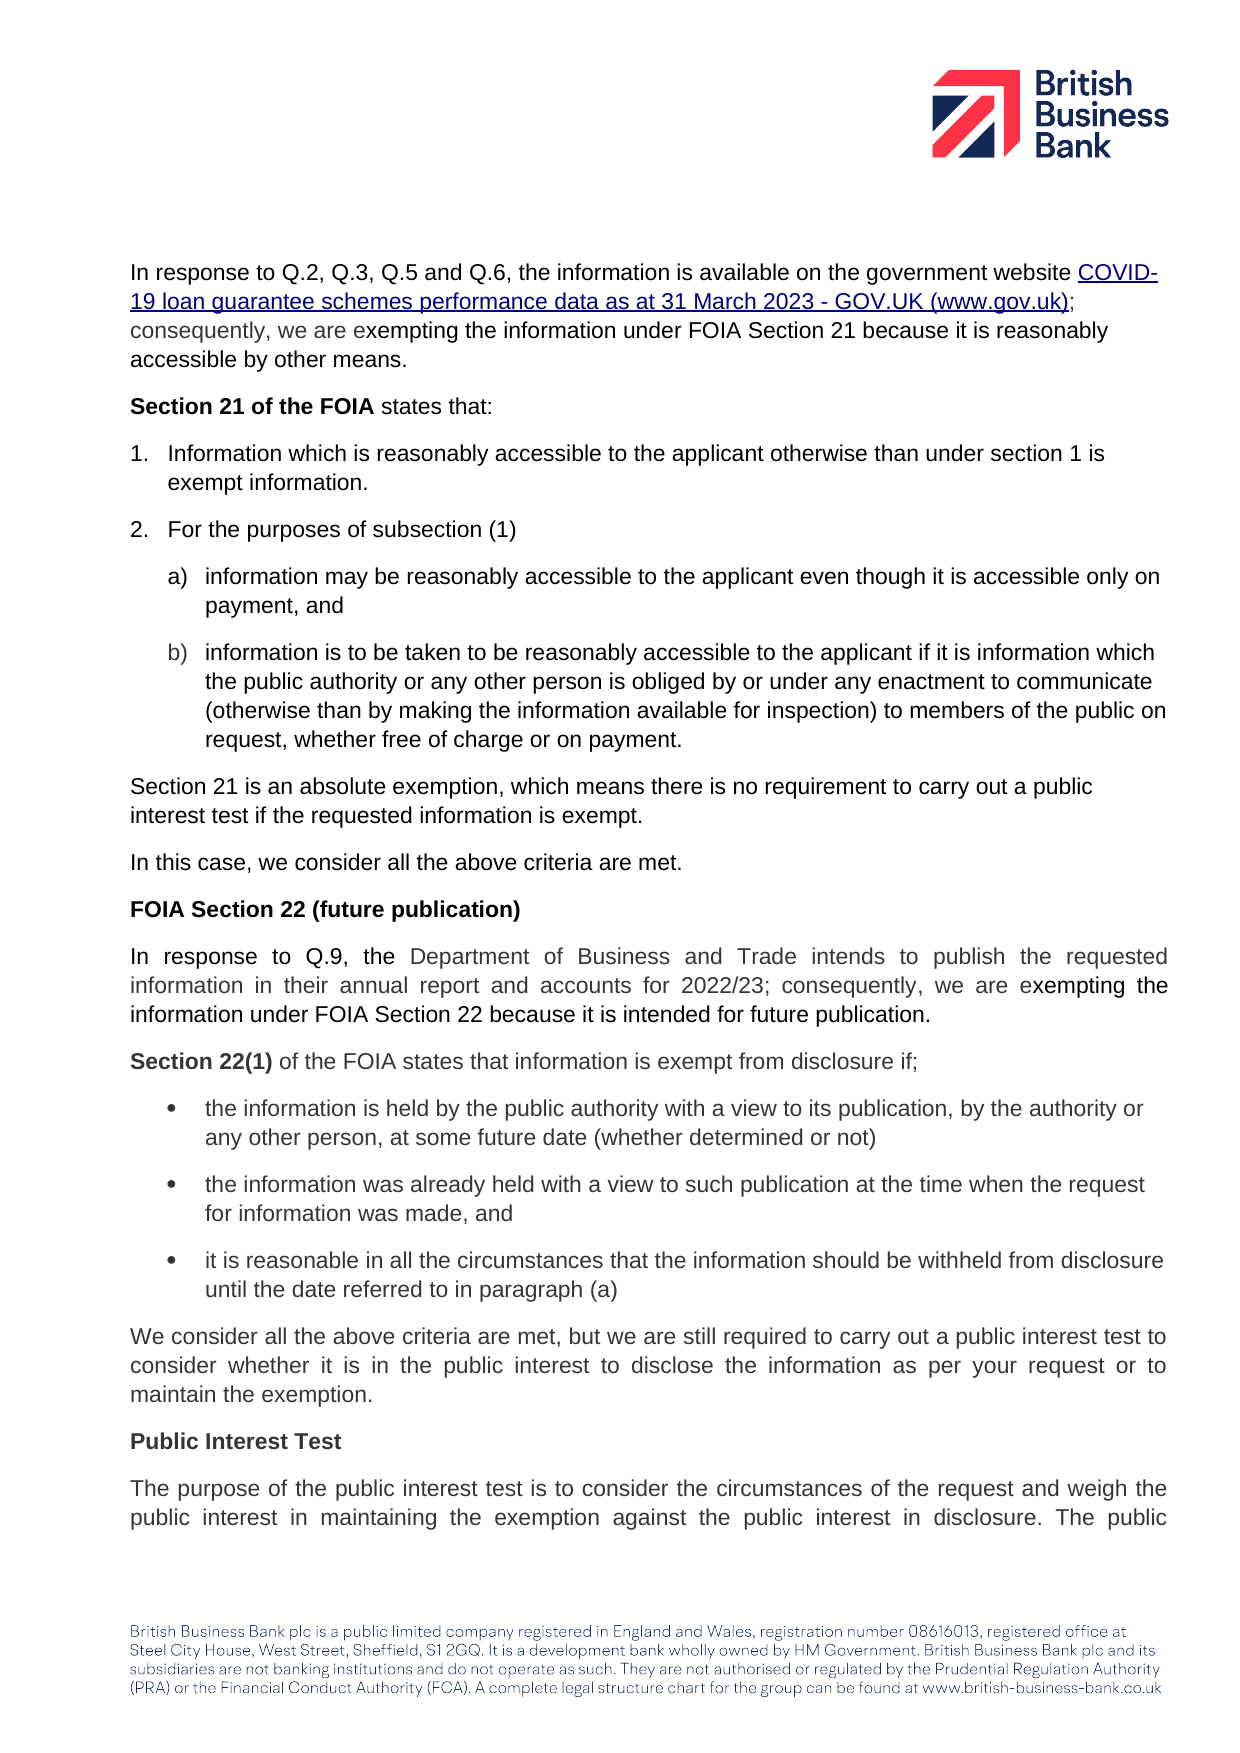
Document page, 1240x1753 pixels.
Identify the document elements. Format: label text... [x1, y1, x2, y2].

text Section 21 is an absolute exemption, which means there is no requirement to carry out a public interest test if the requested information is exempt. [130, 771, 1169, 829]
text FOIA Section 22 (future publication) [130, 894, 1169, 923]
list the information is held by the public authority with a view to its publication, by the authority or any other person, at some future date (whether determined or not) [167, 1093, 1169, 1151]
text In response to Q.9, the Department of Business and Trade intends to publish the requested information in their annual report and accounts for 2022/23; consequently, we are exempting the information under FOIA Section 22 because it is intended for future publication. [130, 941, 1169, 1028]
text Section 22(1) of the FOIA states that information is exempt from disclosure if; [130, 1046, 1169, 1075]
list For the purposes of subsection (1) [130, 514, 1169, 543]
list it is reasonable in all the circumstances that the information should be withheld from disclosure until the date referred to in paragraph (a) [167, 1245, 1169, 1303]
list the information was already held with a view to such publication at the time when the request for information was made, and [167, 1169, 1169, 1227]
text In this case, we consider all the above criteria are met. [130, 847, 1169, 876]
text The purpose of the public interest test is to consider the circumstances of the request and weigh the public interest in maintaining the exemption against the public interest in disclosure. The public [130, 1473, 1169, 1532]
text Section 21 of the FOIA states that: [130, 391, 1169, 420]
text In response to Q.2, Q.3, Q.5 and Q.6, the information is available on the government website COVID-19 loan guarantee schemes performance data as at 31 March 2023 - GOV.UK (www.gov.uk); consequently, we are exempting the information under FOIA Section 21 because it is reasonably accessible by other means. [130, 257, 1169, 373]
text We consider all the above criteria are met, but we are still required to carry out a public interest test to consider whether it is in the public interest to disclose the information as per your request or to maintain the exemption. [130, 1321, 1169, 1409]
list information is to be taken to be reasonably accessible to the applicant if it is information which the public authority or any other person is obliged by or under any enactment to communicate (otherwise than by making the information available for inspection) to members of the public on request, whether free of charge or on payment. [167, 637, 1169, 753]
list Information which is reasonably accessible to the applicant otherwise than under section 1 is exempt information. [130, 438, 1169, 496]
list information may be reasonably accessible to the applicant even though it is accessible only on payment, and [167, 561, 1169, 619]
text Public Interest Test [130, 1426, 1169, 1456]
